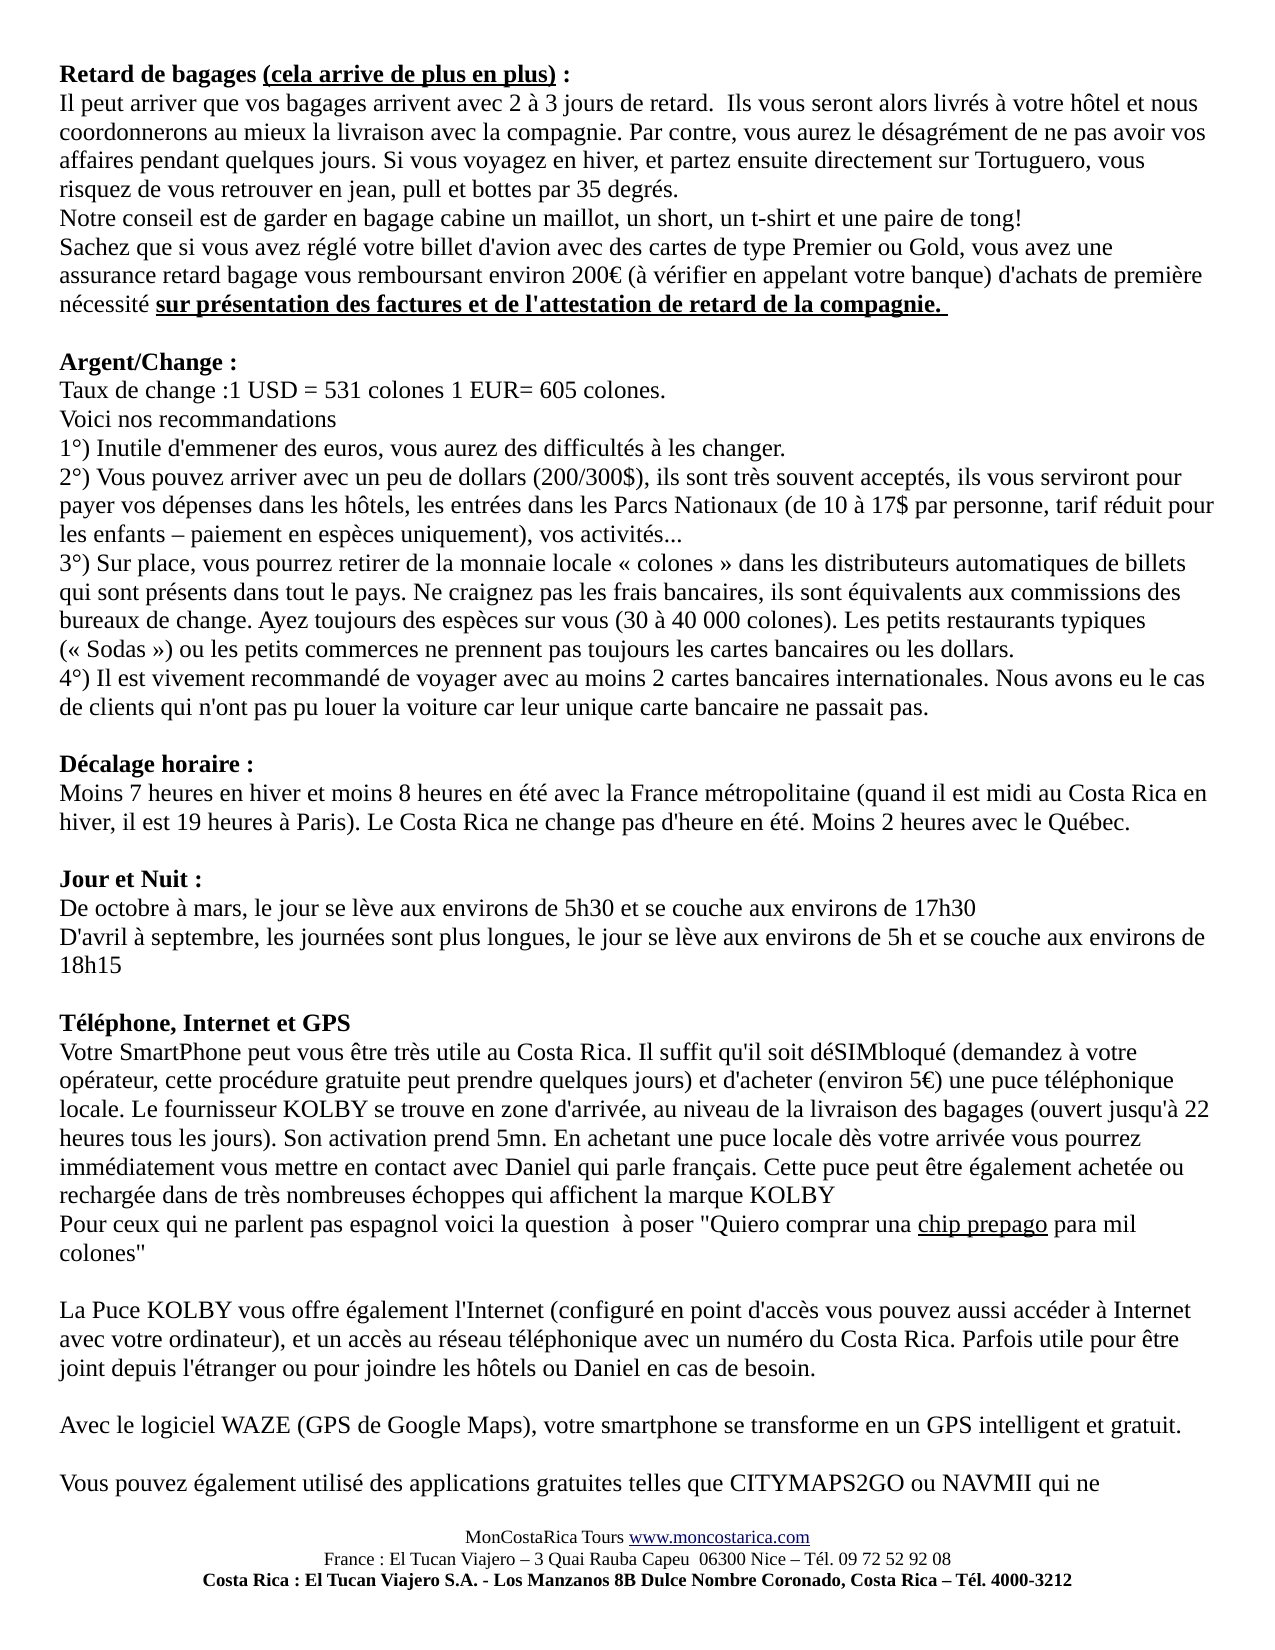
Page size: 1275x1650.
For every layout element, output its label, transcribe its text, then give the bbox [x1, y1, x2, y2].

text 4°) Il est vivement recommandé de voyager avec au moins 2 cartes bancaires internationales. Nous avons eu le cas de clients qui n'ont pas pu louer la voiture car leur unique carte bancaire ne passait pas. [59, 663, 1216, 720]
text Vous pouvez également utilisé des applications gratuites telles que CITYMAPS2GO ou NAVMII qui ne [59, 1468, 1216, 1497]
text Voici nos recommandations [59, 404, 1216, 433]
text 2°) Vous pouvez arriver avec un peu de dollars (200/300$), ils sont très souvent acceptés, ils vous serviront pour payer vos dépenses dans les hôtels, les entrées dans les Parcs Nationaux (de 10 à 17$ par personne, tarif réduit pour les enfants – paiement en espèces uniquement), vos activités... [59, 462, 1216, 548]
text 3°) Sur place, vous pourrez retirer de la monnaie locale « colones » dans les distributeurs automatiques de billets qui sont présents dans tout le pays. Ne craignez pas les frais bancaires, ils sont équivalents aux commissions des bureaux de change. Ayez toujours des espèces sur vous (30 à 40 000 colones). Les petits restaurants typiques (« Sodas ») ou les petits commerces ne prennent pas toujours les cartes bancaires ou les dollars. [59, 548, 1216, 663]
text Taux de change :1 USD = 531 colones 1 EUR= 605 colones. [59, 375, 1216, 404]
text Votre SmartPhone peut vous être très utile au Costa Rica. Il suffit qu'il soit déSIMbloqué (demandez à votre opérateur, cette procédure gratuite peut prendre quelques jours) et d'acheter (environ 5€) une puce téléphonique locale. Le fournisseur KOLBY se trouve en zone d'arrivée, au niveau de la livraison des bagages (ouvert jusqu'à 22 heures tous les jours). Son activation prend 5mn. En achetant une puce locale dès votre arrivée vous pourrez immédiatement vous mettre en contact avec Daniel qui parle français. Cette puce peut être également achetée ou rechargée dans de très nombreuses échoppes qui affichent la marque KOLBY [59, 1037, 1216, 1209]
text Jour et Nuit : De octobre à mars, le jour se lève aux environs de 5h30 et se couche aux environs de 17h30 D'avril à septembre, les journées sont plus longues, le jour se lève aux environs de 5h et se couche aux environs de 18h15 [59, 864, 1216, 979]
text 1°) Inutile d'emmener des euros, vous aurez des difficultés à les changer. [59, 433, 1216, 462]
text Retard de bagages (cela arrive de plus en plus) : [59, 59, 1216, 88]
text Décalage horaire : [59, 749, 1216, 778]
text Moins 7 heures en hiver et moins 8 heures en été avec la France métropolitaine (quand il est midi au Costa Rica en hiver, il est 19 heures à Paris). Le Costa Rica ne change pas d'heure en été. Moins 2 heures avec le Québec. [59, 778, 1216, 864]
text Téléphone, Internet et GPS [59, 979, 1216, 1037]
text Il peut arriver que vos bagages arrivent avec 2 à 3 jours de retard. Ils vous seront alors livrés à votre hôtel et nous coordonnerons au mieux la livraison avec la compagnie. Par contre, vous aurez le désagrément de ne pas avoir vos affaires pendant quelques jours. Si vous voyagez en hiver, et partez ensuite directement sur Tortuguero, vous risquez de vous retrouver en jean, pull et bottes par 35 degrés. Notre conseil est de garder en bagage cabine un maillot, un short, un t-shirt et une paire de tong! Sachez que si vous avez réglé votre billet d'avion avec des cartes de type Premier ou Gold, vous avez une assurance retard bagage vous remboursant environ 200€ (à vérifier en appelant votre banque) d'achats de première nécessité sur présentation des factures et de l'attestation de retard de la compagnie. [59, 88, 1216, 318]
text Argent/Change : [59, 347, 1216, 375]
text Pour ceux qui ne parlent pas espagnol voici la question à poser "Quiero comprar una chip prepago para mil colones" [59, 1209, 1216, 1267]
text La Puce KOLBY vous offre également l'Internet (configuré en point d'accès vous pouvez aussi accéder à Internet avec votre ordinateur), et un accès au réseau téléphonique avec un numéro du Costa Rica. Parfois utile pour être joint depuis l'étranger ou pour joindre les hôtels ou Daniel en cas de besoin. Avec le logiciel WAZE (GPS de Google Maps), votre smartphone se transforme en un GPS intelligent et gratuit. [59, 1295, 1216, 1439]
